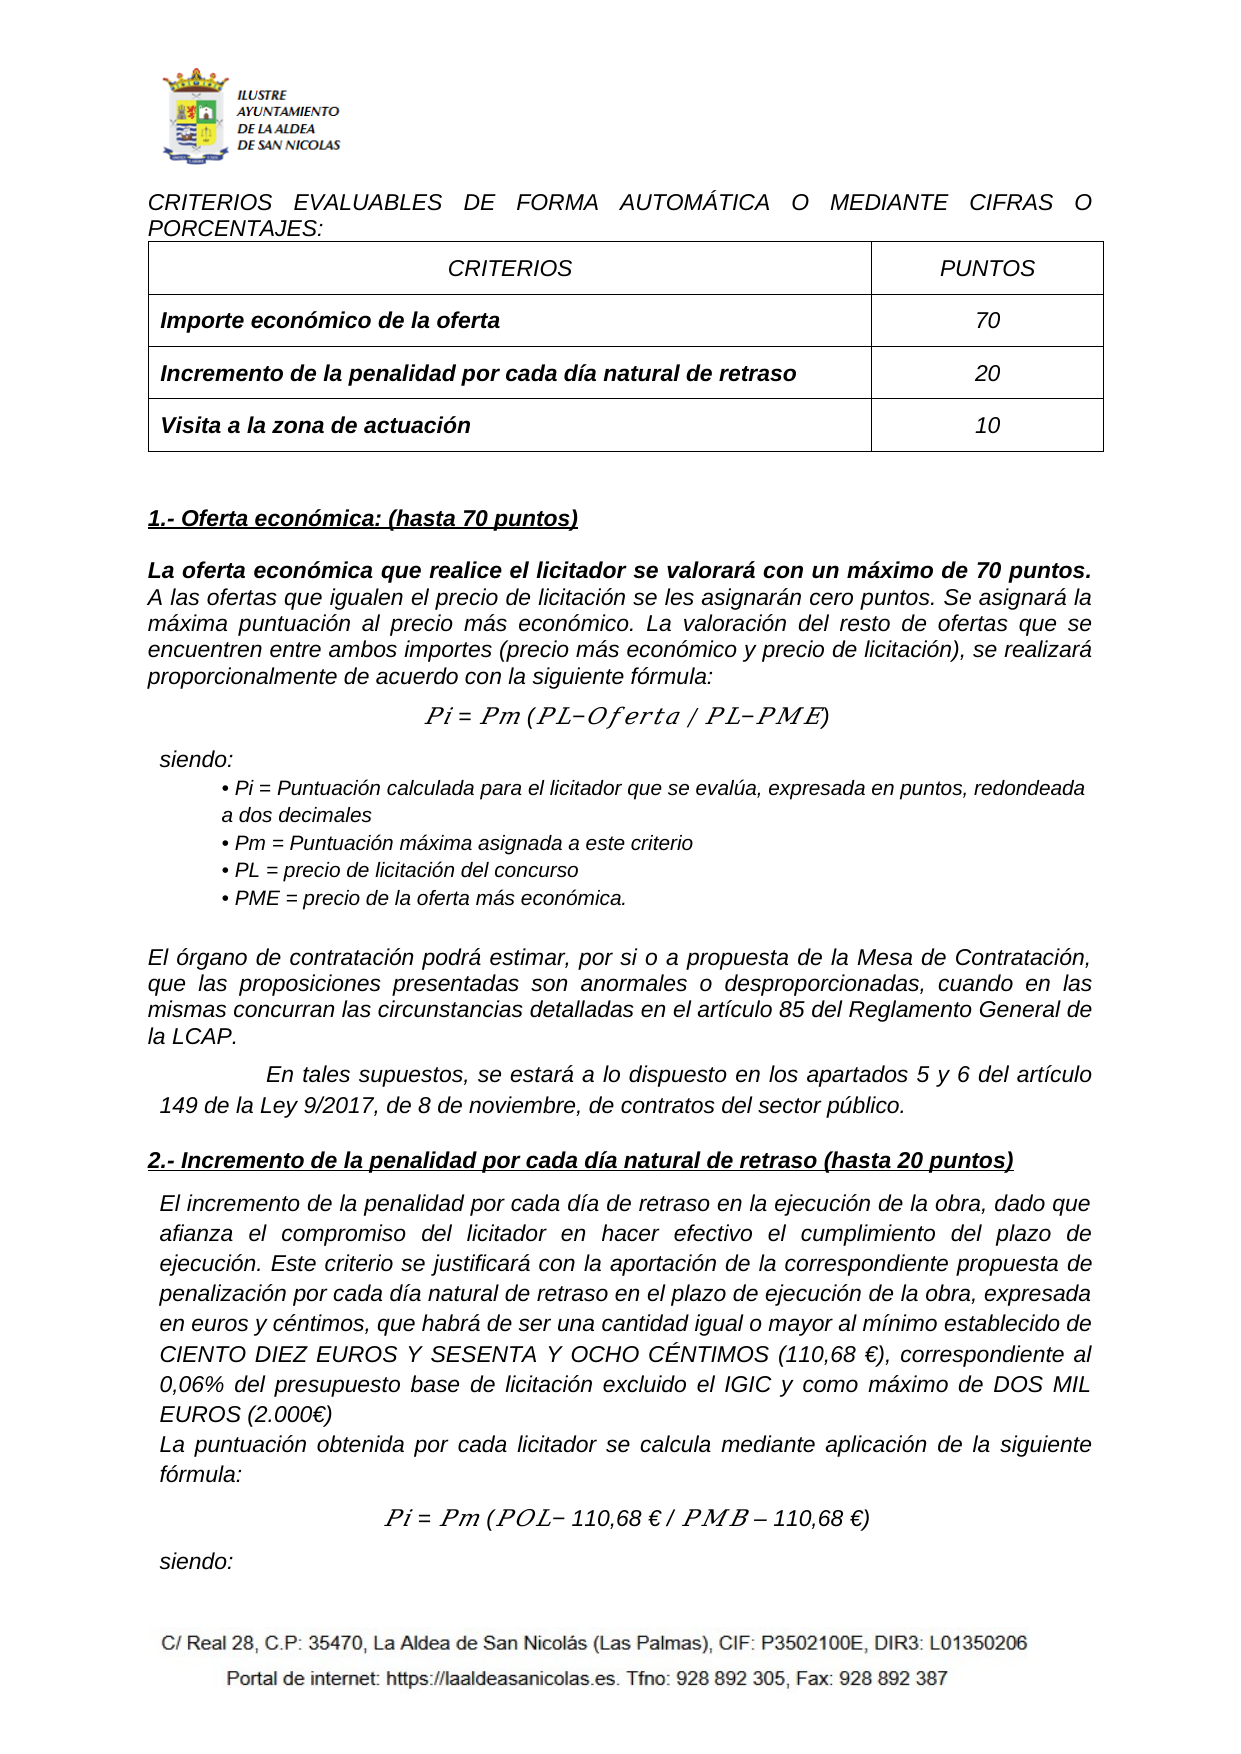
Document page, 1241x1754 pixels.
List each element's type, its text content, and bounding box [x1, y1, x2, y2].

text El incremento de la penalidad por cada día de retraso en la ejecución de la obra, dado que afianza el compromiso del licitador en hacer efectivo el cumplimiento del plazo de ejecución. Este criterio se justificará con la aportación de la correspondiente propuesta de penalización por cada día natural de retraso en el plazo de ejecución de la obra, expresada en euros y céntimos, que habrá de ser una cantidad igual o mayor al mínimo establecido de CIENTO DIEZ EUROS Y SESENTA Y OCHO CÉNTIMOS (110,68 €), correspondiente al 0,06% del presupuesto base de licitación excluido el IGIC y como máximo de DOS MIL EUROS (2.000€) [159, 1189, 1093, 1427]
text siendo: [159, 1548, 1093, 1575]
text 1.- Oferta económica: (hasta 70 puntos) [148, 504, 1093, 531]
text 𝑃𝑖 = 𝑃𝑚 (𝑃𝐿−𝑂𝑓𝑒𝑟𝑡𝑎 / 𝑃𝐿−𝑃𝑀𝐸) [159, 701, 1093, 729]
text siendo: [159, 746, 1093, 772]
table_cell 70 [872, 295, 1103, 346]
text 2.- Incremento de la penalidad por cada día natural de retraso (hasta 20 puntos) [148, 1147, 1093, 1173]
table_cell Incremento de la penalidad por cada día natural de retraso [149, 347, 871, 398]
table_cell Visita a la zona de actuación [149, 399, 871, 451]
table_header CRITERIOS [149, 242, 871, 293]
table_header PUNTOS [872, 242, 1103, 293]
text • Pm = Puntuación máxima asignada a este criterio [221, 831, 1093, 855]
text • Pi = Puntuación calculada para el licitador que se evalúa, expresada en puntos, redondeada a dos decimales [221, 776, 1093, 827]
table_cell 20 [872, 347, 1103, 398]
table_cell Importe económico de la oferta [149, 295, 871, 346]
text La oferta económica que realice el licitador se valorará con un máximo de 70 puntos. A las ofertas que igualen el precio de licitación se les asignarán cero puntos. Se asignará la máxima puntuación al precio más económico. La valoración del resto de ofertas que se encuentren entre ambos importes (precio más económico y precio de licitación), se realizará proporcionalmente de acuerdo con la siguiente fórmula: [148, 531, 1093, 689]
text • PME = precio de la oferta más económica. [221, 886, 1093, 910]
text En tales supuestos, se estará a lo dispuesto en los apartados 5 y 6 del artículo 149 de la Ley 9/2017, de 8 de noviembre, de contratos del sector público. [159, 1061, 1093, 1118]
text El órgano de contratación podrá estimar, por si o a propuesta de la Mesa de Contratación, que las proposiciones presentadas son anormales o desproporcionadas, cuando en las mismas concurran las circunstancias detalladas en el artículo 85 del Reglamento General de la LCAP. [148, 943, 1093, 1049]
text La puntuación obtenida por cada licitador se calcula mediante aplicación de la siguiente fórmula: [159, 1431, 1093, 1488]
text 𝑃𝑖 = 𝑃𝑚 (𝑃𝑂𝐿− 110,68 € / 𝑃𝑀𝐵 – 110,68 €) [159, 1504, 1093, 1532]
picture [149, 1627, 1034, 1694]
text • PL = precio de licitación del concurso [221, 858, 1093, 882]
picture [149, 60, 356, 172]
text CRITERIOS EVALUABLES DE FORMA AUTOMÁTICA O MEDIANTE CIFRAS O PORCENTAJES: [148, 188, 1093, 241]
table_cell 10 [872, 399, 1103, 451]
